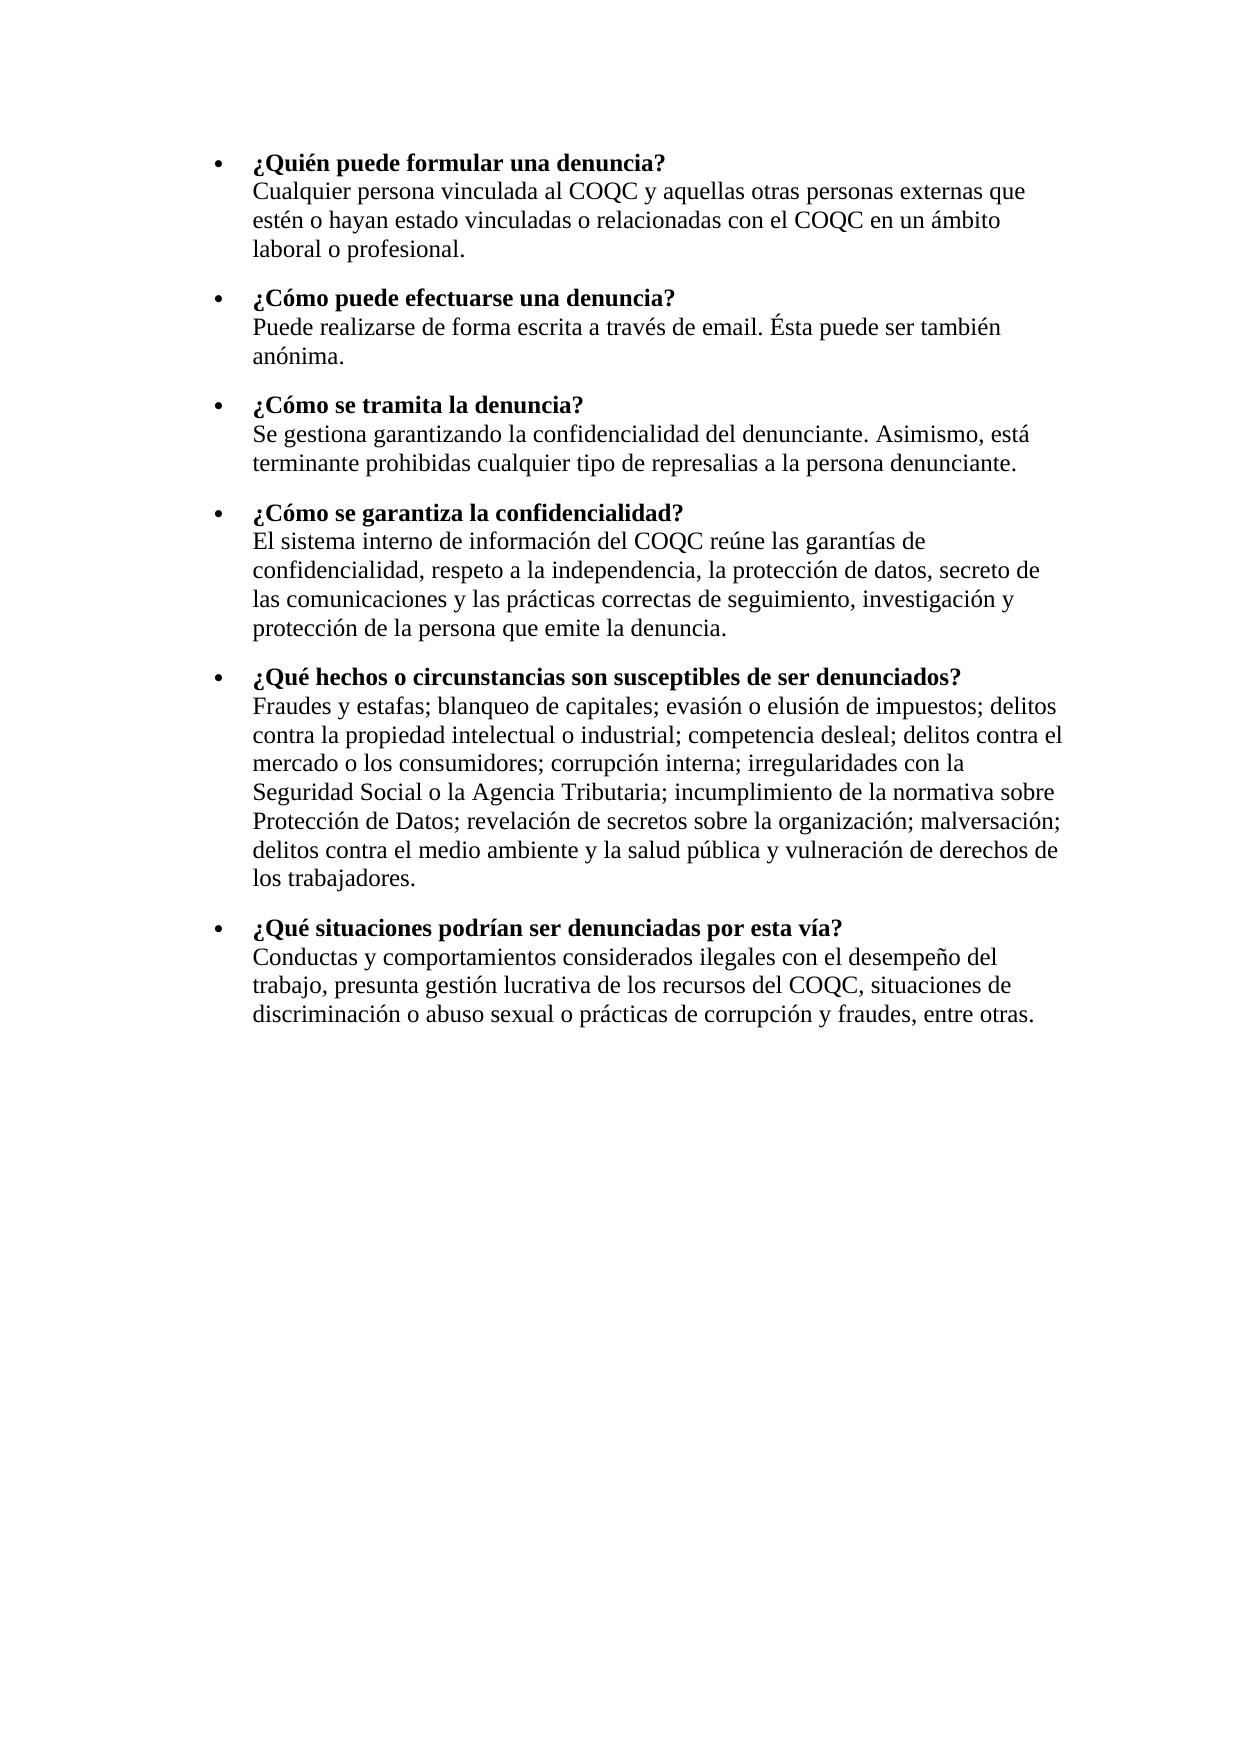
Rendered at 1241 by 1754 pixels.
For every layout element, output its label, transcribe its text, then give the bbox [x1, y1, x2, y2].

list ¿Cómo puede efectuarse una denuncia? Puede realizarse de forma escrita a través de email. Ésta puede ser también anónima. [215, 283, 1063, 370]
list ¿Cómo se tramita la denuncia? Se gestiona garantizando la confidencialidad del denunciante. Asimismo, está terminante prohibidas cualquier tipo de represalias a la persona denunciante. [215, 391, 1063, 477]
list ¿Quién puede formular una denuncia? Cualquier persona vinculada al COQC y aquellas otras personas externas que estén o hayan estado vinculadas o relacionadas con el COQC en un ámbito laboral o profesional. [215, 148, 1063, 263]
list ¿Qué hechos o circunstancias son susceptibles de ser denunciados? Fraudes y estafas; blanqueo de capitales; evasión o elusión de impuestos; delitos contra la propiedad intelectual o industrial; competencia desleal; delitos contra el mercado o los consumidores; corrupción interna; irregularidades con la Seguridad Social o la Agencia Tributaria; incumplimiento de la normativa sobre Protección de Datos; revelación de secretos sobre la organización; malversación; delitos contra el medio ambiente y la salud pública y vulneración de derechos de los trabajadores. [215, 662, 1063, 892]
list ¿Qué situaciones podrían ser denunciadas por esta vía? Conductas y comportamientos considerados ilegales con el desempeño del trabajo, presunta gestión lucrativa de los recursos del COQC, situaciones de discriminación o abuso sexual o prácticas de corrupción y fraudes, entre otras. [215, 913, 1063, 1028]
list ¿Cómo se garantiza la confidencialidad? El sistema interno de información del COQC reúne las garantías de confidencialidad, respeto a la independencia, la protección de datos, secreto de las comunicaciones y las prácticas correctas de seguimiento, investigación y protección de la persona que emite la denuncia. [215, 498, 1063, 641]
